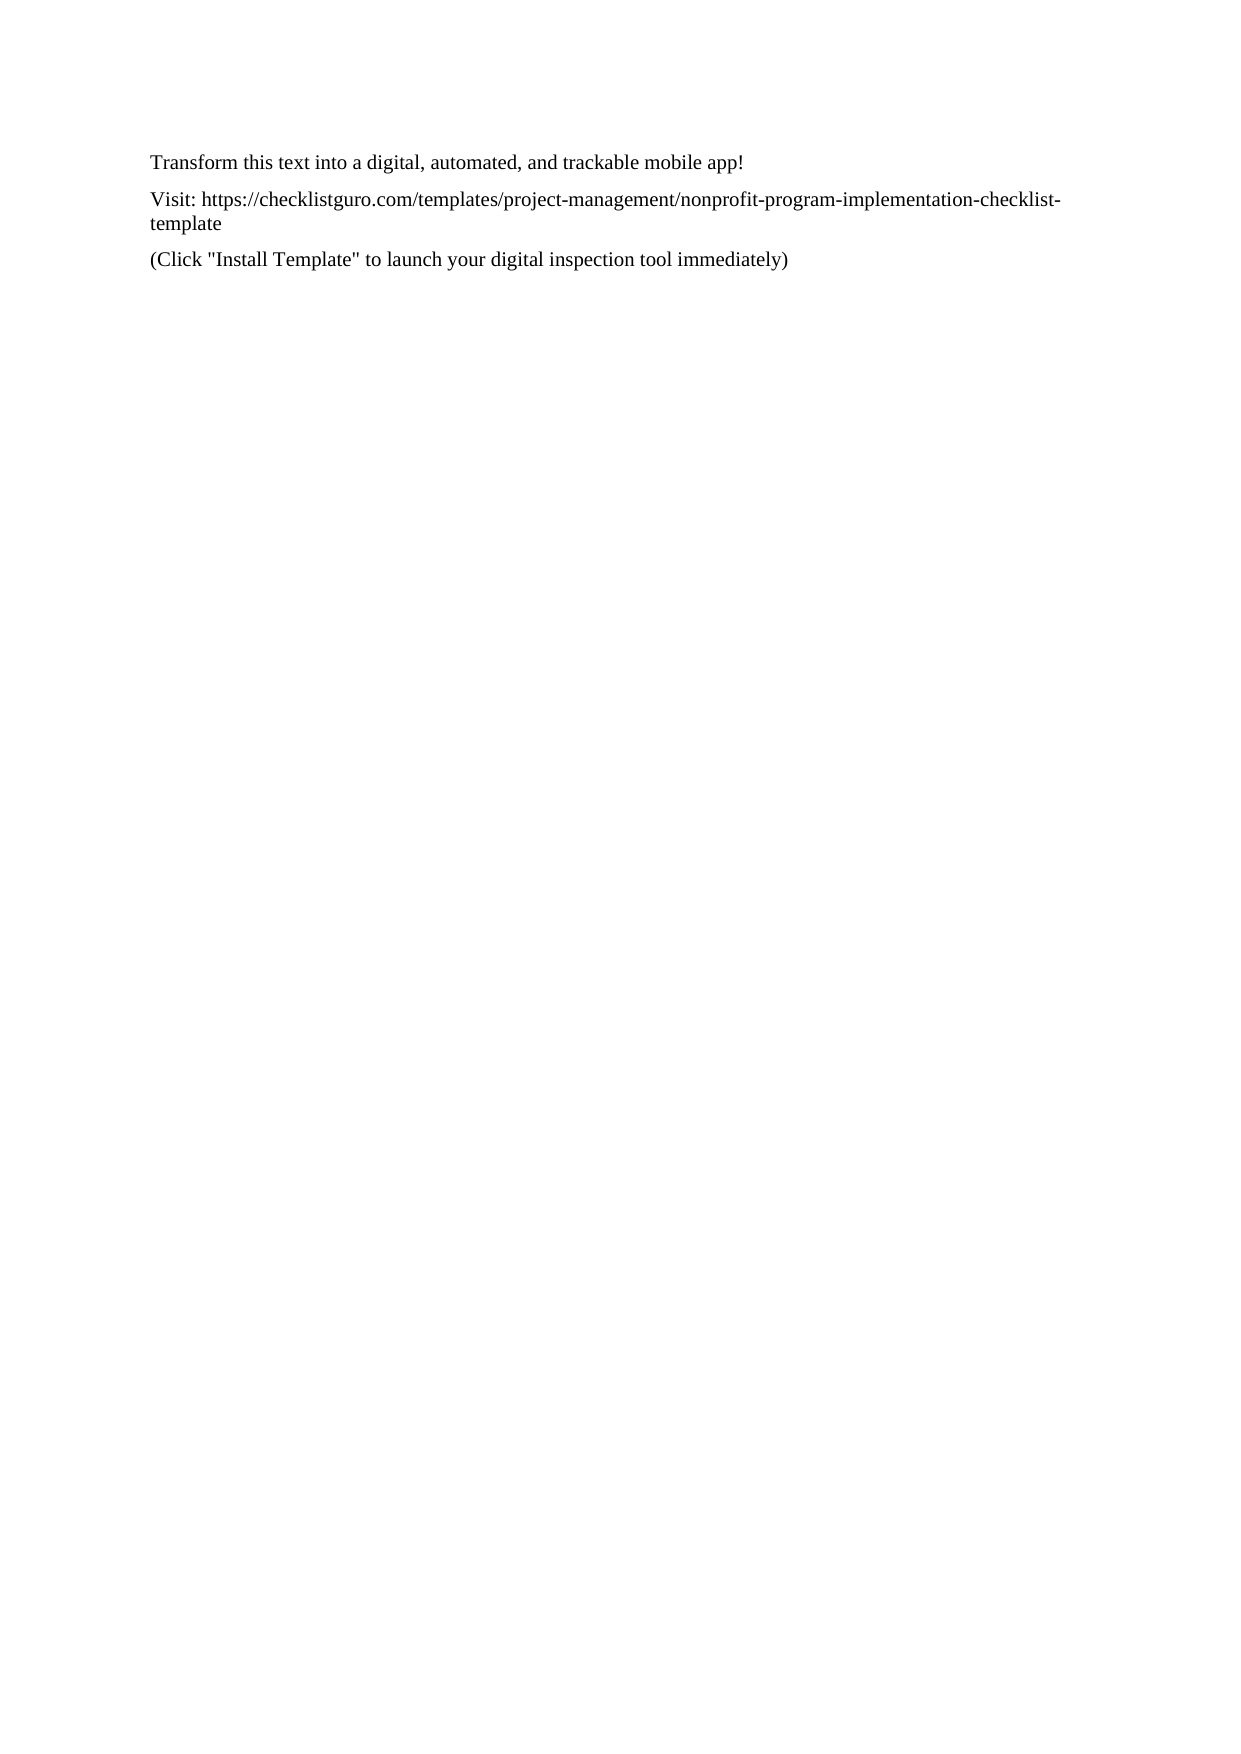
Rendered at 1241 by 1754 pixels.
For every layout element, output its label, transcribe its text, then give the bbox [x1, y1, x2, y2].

text Visit: https://checklistguro.com/templates/project-management/nonprofit-program-implementation-checklist-template [150, 187, 1090, 235]
text Transform this text into a digital, automated, and trackable mobile app! [150, 150, 1090, 174]
text (Click "Install Template" to launch your digital inspection tool immediately) [150, 247, 1090, 271]
